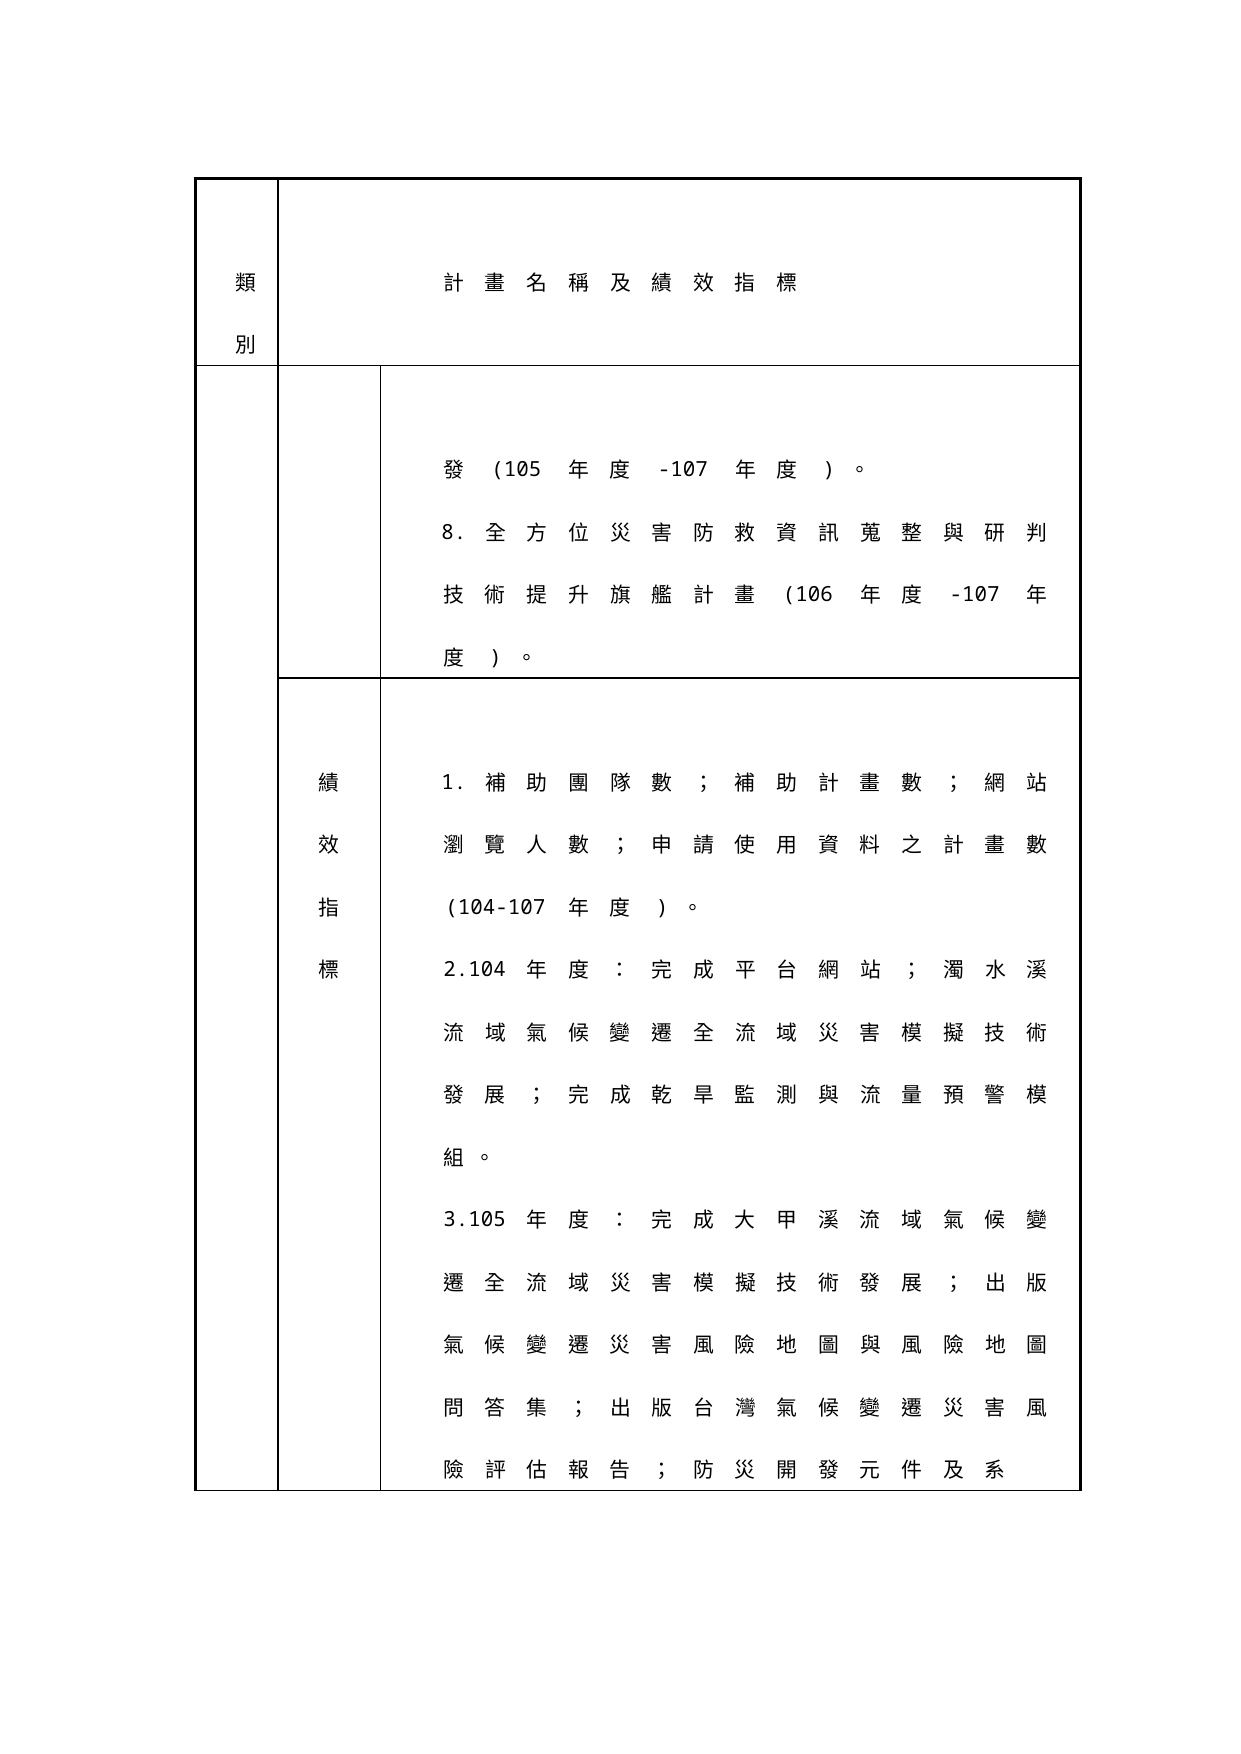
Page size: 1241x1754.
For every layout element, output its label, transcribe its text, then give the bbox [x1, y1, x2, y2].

table_cell 發(105年度-107年度)。 8.全方位災害防救資訊蒐整與研判技術提升旗艦計畫(106年度-107年度)。 [381, 366, 1079, 677]
table_cell [279, 366, 380, 677]
table_header 計畫名稱及績效指標 [279, 180, 1079, 365]
table_cell 績效指標 [279, 679, 380, 1490]
table_cell 1.補助團隊數；補助計畫數；網站瀏覽人數；申請使用資料之計畫數(104-107年度)。 2.104年度：完成平台網站；濁水溪流域氣候變遷全流域災害模擬技術發展；完成乾旱監測與流量預警模組。 3.105年度：完成大甲溪流域氣候變遷全流域災害模擬技術發展；出版氣候變遷災害風險地圖與風險地圖問答集；出版台灣氣候變遷災害風險評估報告；防災開發元件及系 [381, 679, 1079, 1490]
table_cell [197, 366, 277, 1490]
table_header 類 別 [197, 180, 277, 365]
